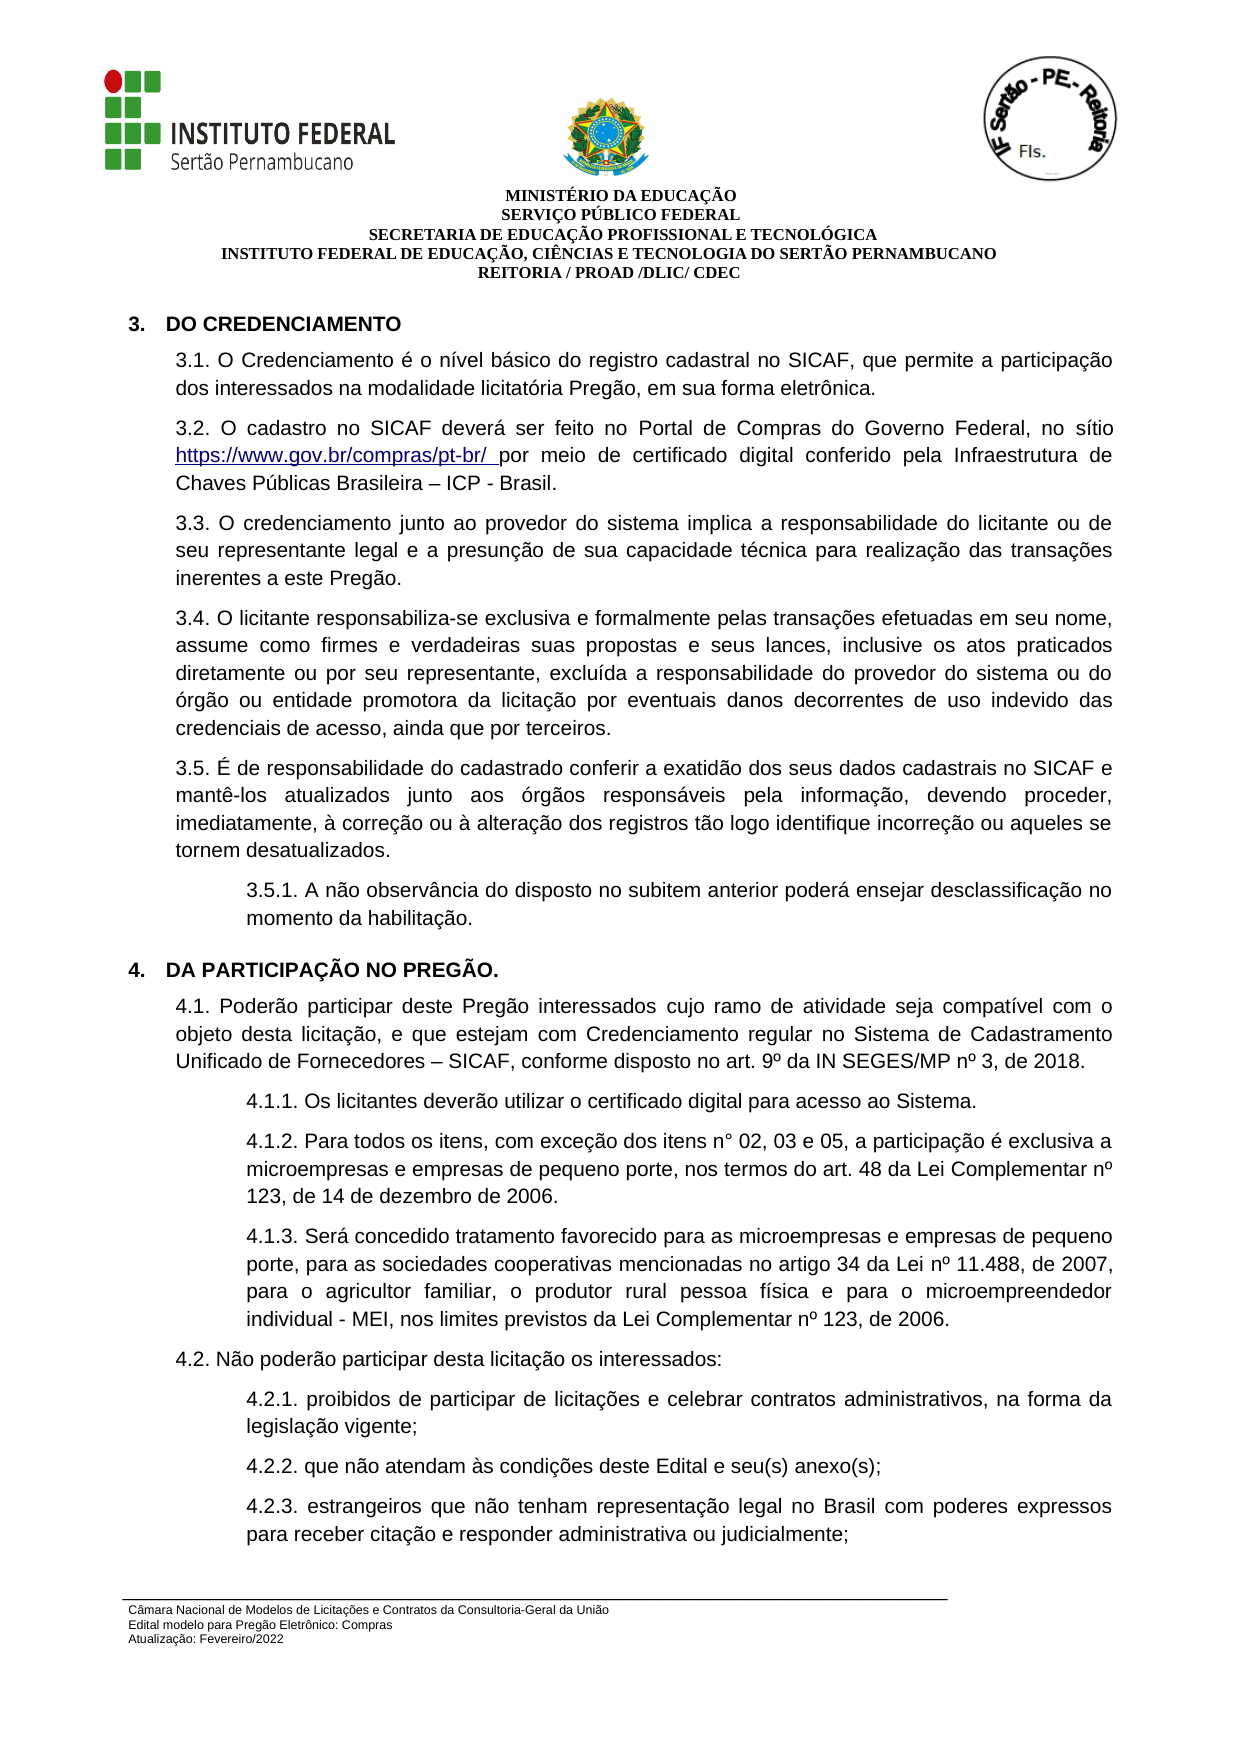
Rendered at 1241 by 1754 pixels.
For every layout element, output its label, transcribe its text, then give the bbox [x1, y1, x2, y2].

text 4.2.3. estrangeiros que não tenham representação legal no Brasil com poderes expressos para receber citação e responder administrativa ou judicialmente; [246, 1494, 1114, 1546]
text 3.2. O cadastro no SICAF deverá ser feito no Portal de Compras do Governo Federal, no sítio https://www.gov.br/compras/pt-br/ por meio de certificado digital conferido pela Infraestrutura de Chaves Públicas Brasileira – ICP - Brasil. [175, 415, 1114, 494]
text 4.1.3. Será concedido tratamento favorecido para as microempresas e empresas de pequeno porte, para as sociedades cooperativas mencionadas no artigo 34 da Lei nº 11.488, de 2007, para o agricultor familiar, o produtor rural pessoa física e para o microempreendedor individual - MEI, nos limites previstos da Lei Complementar nº 123, de 2006. [246, 1224, 1114, 1331]
text 4.2.2. que não atendam às condições deste Edital e seu(s) anexo(s); [246, 1454, 1114, 1478]
picture [103, 68, 396, 172]
text 4.2. Não poderão participar desta licitação os interessados: [175, 1347, 1114, 1371]
text 4.2.1. proibidos de participar de licitações e celebrar contratos administrativos, na forma da legislação vigente; [246, 1387, 1114, 1438]
text 3.1. O Credenciamento é o nível básico do registro cadastral no SICAF, que permite a participação dos interessados na modalidade licitatória Pregão, em sua forma eletrônica. [175, 348, 1114, 399]
text 3.3. O credenciamento junto ao provedor do sistema implica a responsabilidade do licitante ou de seu representante legal e a presunção de sua capacidade técnica para realização das transações inerentes a este Pregão. [175, 510, 1114, 589]
text 3.5.1. A não observância do disposto no subitem anterior poderá ensejar desclassificação no momento da habilitação. [246, 878, 1114, 929]
picture [563, 98, 649, 176]
text 4.1. Poderão participar deste Pregão interessados cujo ramo de atividade seja compatível com o objeto desta licitação, e que estejam com Credenciamento regular no Sistema de Cadastramento Unificado de Fornecedores – SICAF, conforme disposto no art. 9º da IN SEGES/MP nº 3, de 2018. [175, 994, 1114, 1073]
text 3.5. É de responsabilidade do cadastrado conferir a exatidão dos seus dados cadastrais no SICAF e mantê-los atualizados junto aos órgãos responsáveis pela informação, devendo proceder, imediatamente, à correção ou à alteração dos registros tão logo identifique incorreção ou aqueles se tornem desatualizados. [175, 755, 1114, 862]
text 4.1.1. Os licitantes deverão utilizar o certificado digital para acesso ao Sistema. [246, 1089, 1114, 1113]
list DA PARTICIPAÇÃO NO PREGÃO. [128, 958, 1114, 982]
text 4.1.2. Para todos os itens, com exceção dos itens n° 02, 03 e 05, a participação é exclusiva a microempresas e empresas de pequeno porte, nos termos do art. 48 da Lei Complementar nº 123, de 14 de dezembro de 2006. [246, 1129, 1114, 1208]
picture [976, 46, 1124, 187]
text 3.4. O licitante responsabiliza-se exclusiva e formalmente pelas transações efetuadas em seu nome, assume como firmes e verdadeiras suas propostas e seus lances, inclusive os atos praticados diretamente ou por seu representante, excluída a responsabilidade do provedor do sistema ou do órgão ou entidade promotora da licitação por eventuais danos decorrentes de uso indevido das credenciais de acesso, ainda que por terceiros. [175, 605, 1114, 739]
list DO CREDENCIAMENTO [128, 311, 1114, 335]
